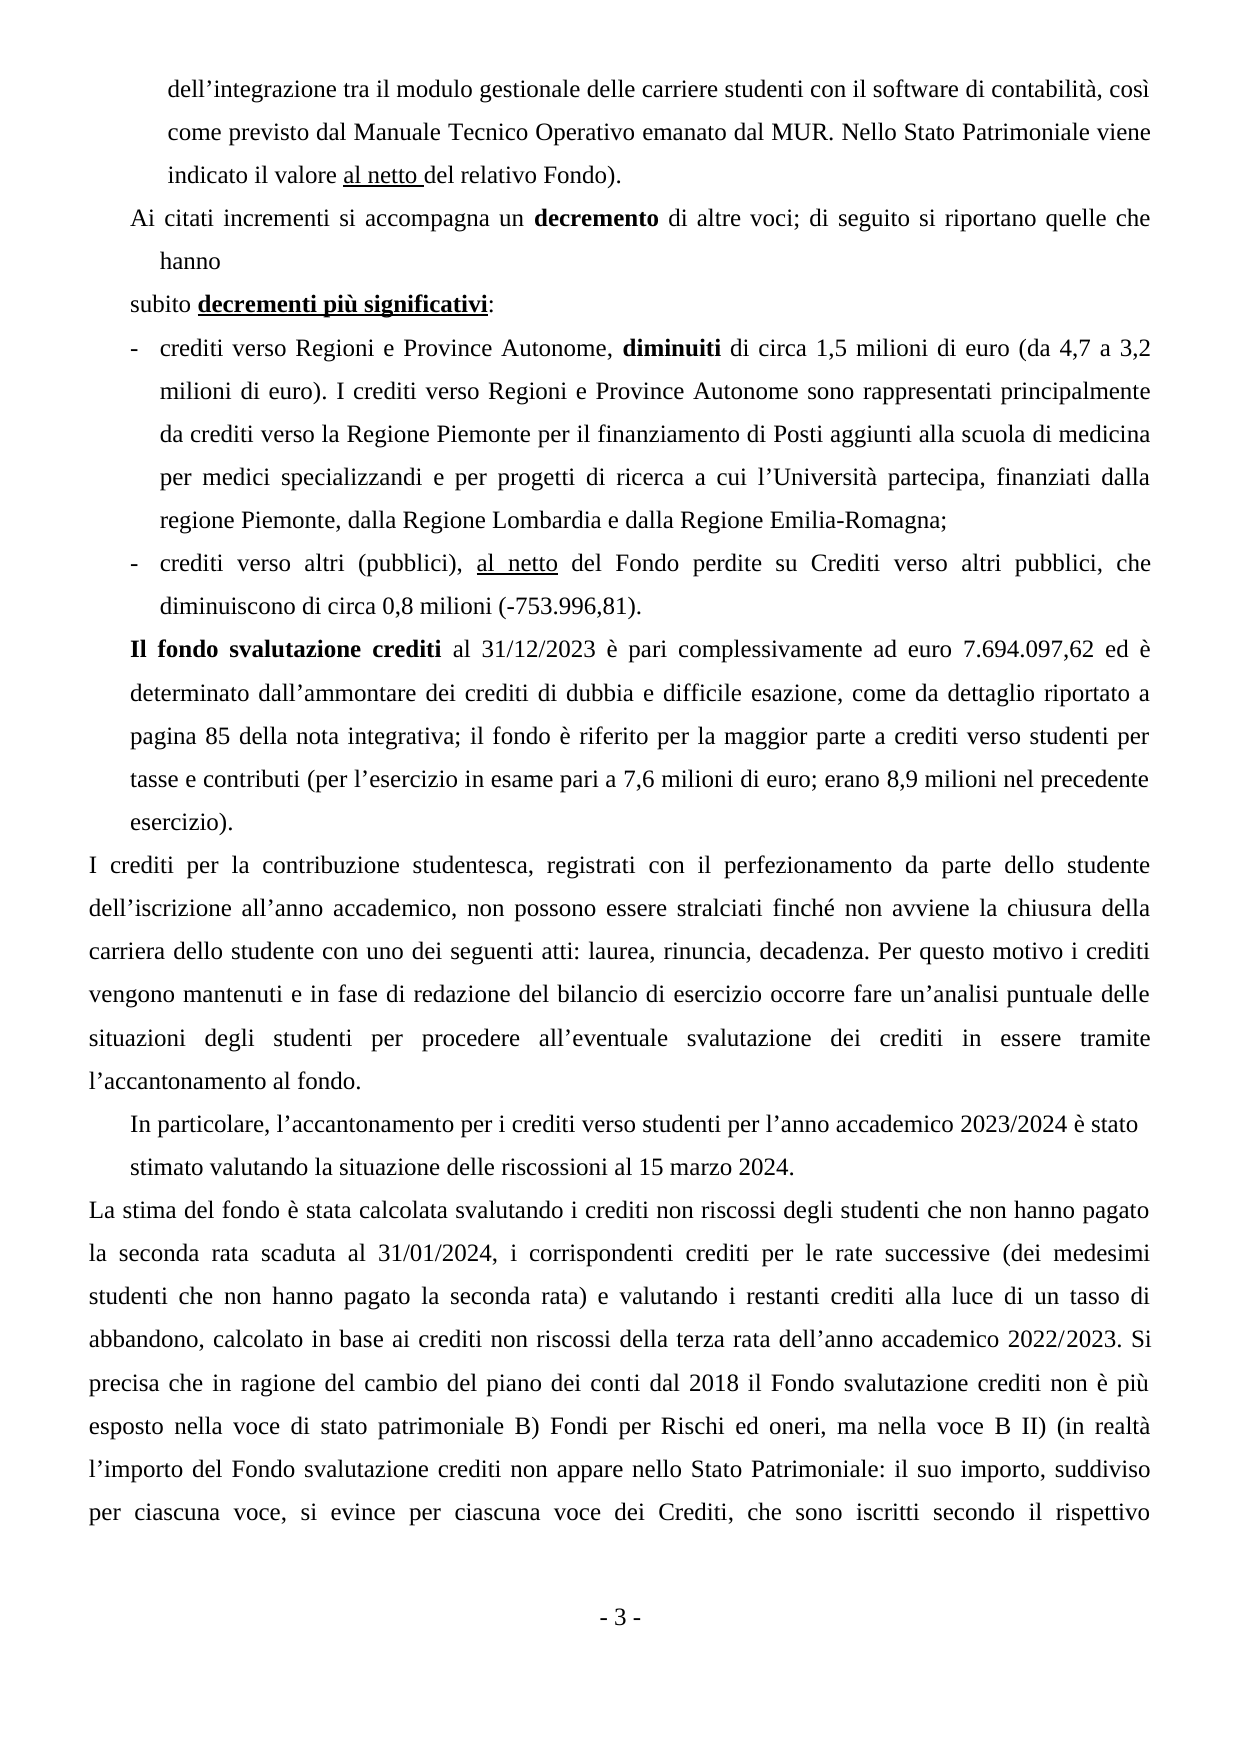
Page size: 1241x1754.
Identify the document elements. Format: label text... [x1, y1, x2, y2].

list dell’integrazione tra il modulo gestionale delle carriere studenti con il software di contabilità, così come previsto dal Manuale Tecnico Operativo emanato dal MUR. Nello Stato Patrimoniale viene indicato il valore al netto del relativo Fondo). [130, 74, 1152, 189]
text La stima del fondo è stata calcolata svalutando i crediti non riscossi degli studenti che non hanno pagato la seconda rata scaduta al 31/01/2024, i corrispondenti crediti per le rate successive (dei medesimi studenti che non hanno pagato la seconda rata) e valutando i restanti crediti alla luce di un tasso di abbandono, calcolato in base ai crediti non riscossi della terza rata dell’anno accademico 2022/2023. Si precisa che in ragione del cambio del piano dei conti dal 2018 il Fondo svalutazione crediti non è più esposto nella voce di stato patrimoniale B) Fondi per Rischi ed oneri, ma nella voce B II) (in realtà l’importo del Fondo svalutazione crediti non appare nello Stato Patrimoniale: il suo importo, suddiviso per ciascuna voce, si evince per ciascuna voce dei Crediti, che sono iscritti secondo il rispettivo [89, 1195, 1152, 1526]
text subito decrementi più significativi: [130, 289, 1152, 318]
text - crediti verso altri (pubblici), al netto del Fondo perdite su Crediti verso altri pubblici, che diminuiscono di circa 0,8 milioni (-753.996,81). [130, 548, 1152, 620]
text I crediti per la contribuzione studentesca, registrati con il perfezionamento da parte dello studente dell’iscrizione all’anno accademico, non possono essere stralciati finché non avviene la chiusura della carriera dello studente con uno dei seguenti atti: laurea, rinuncia, decadenza. Per questo motivo i crediti vengono mantenuti e in fase di redazione del bilancio di esercizio occorre fare un’analisi puntuale delle situazioni degli studenti per procedere all’eventuale svalutazione dei crediti in essere tramite l’accantonamento al fondo. [89, 850, 1152, 1094]
text - crediti verso Regioni e Province Autonome, diminuiti di circa 1,5 milioni di euro (da 4,7 a 3,2 milioni di euro). I crediti verso Regioni e Province Autonome sono rappresentati principalmente da crediti verso la Regione Piemonte per il finanziamento di Posti aggiunti alla scuola di medicina per medici specializzandi e per progetti di ricerca a cui l’Università partecipa, finanziati dalla regione Piemonte, dalla Regione Lombardia e dalla Regione Emilia-Romagna; [130, 333, 1152, 534]
text In particolare, l’accantonamento per i crediti verso studenti per l’anno accademico 2023/2024 è stato stimato valutando la situazione delle riscossioni al 15 marzo 2024. [89, 1109, 1152, 1181]
text Il fondo svalutazione crediti al 31/12/2023 è pari complessivamente ad euro 7.694.097,62 ed è determinato dall’ammontare dei crediti di dubbia e difficile esazione, come da dettaglio riportato a pagina 85 della nota integrativa; il fondo è riferito per la maggior parte a crediti verso studenti per tasse e contributi (per l’esercizio in esame pari a 7,6 milioni di euro; erano 8,9 milioni nel precedente esercizio). [89, 634, 1152, 836]
text Ai citati incrementi si accompagna un decremento di altre voci; di seguito si riportano quelle che hanno [130, 203, 1152, 275]
